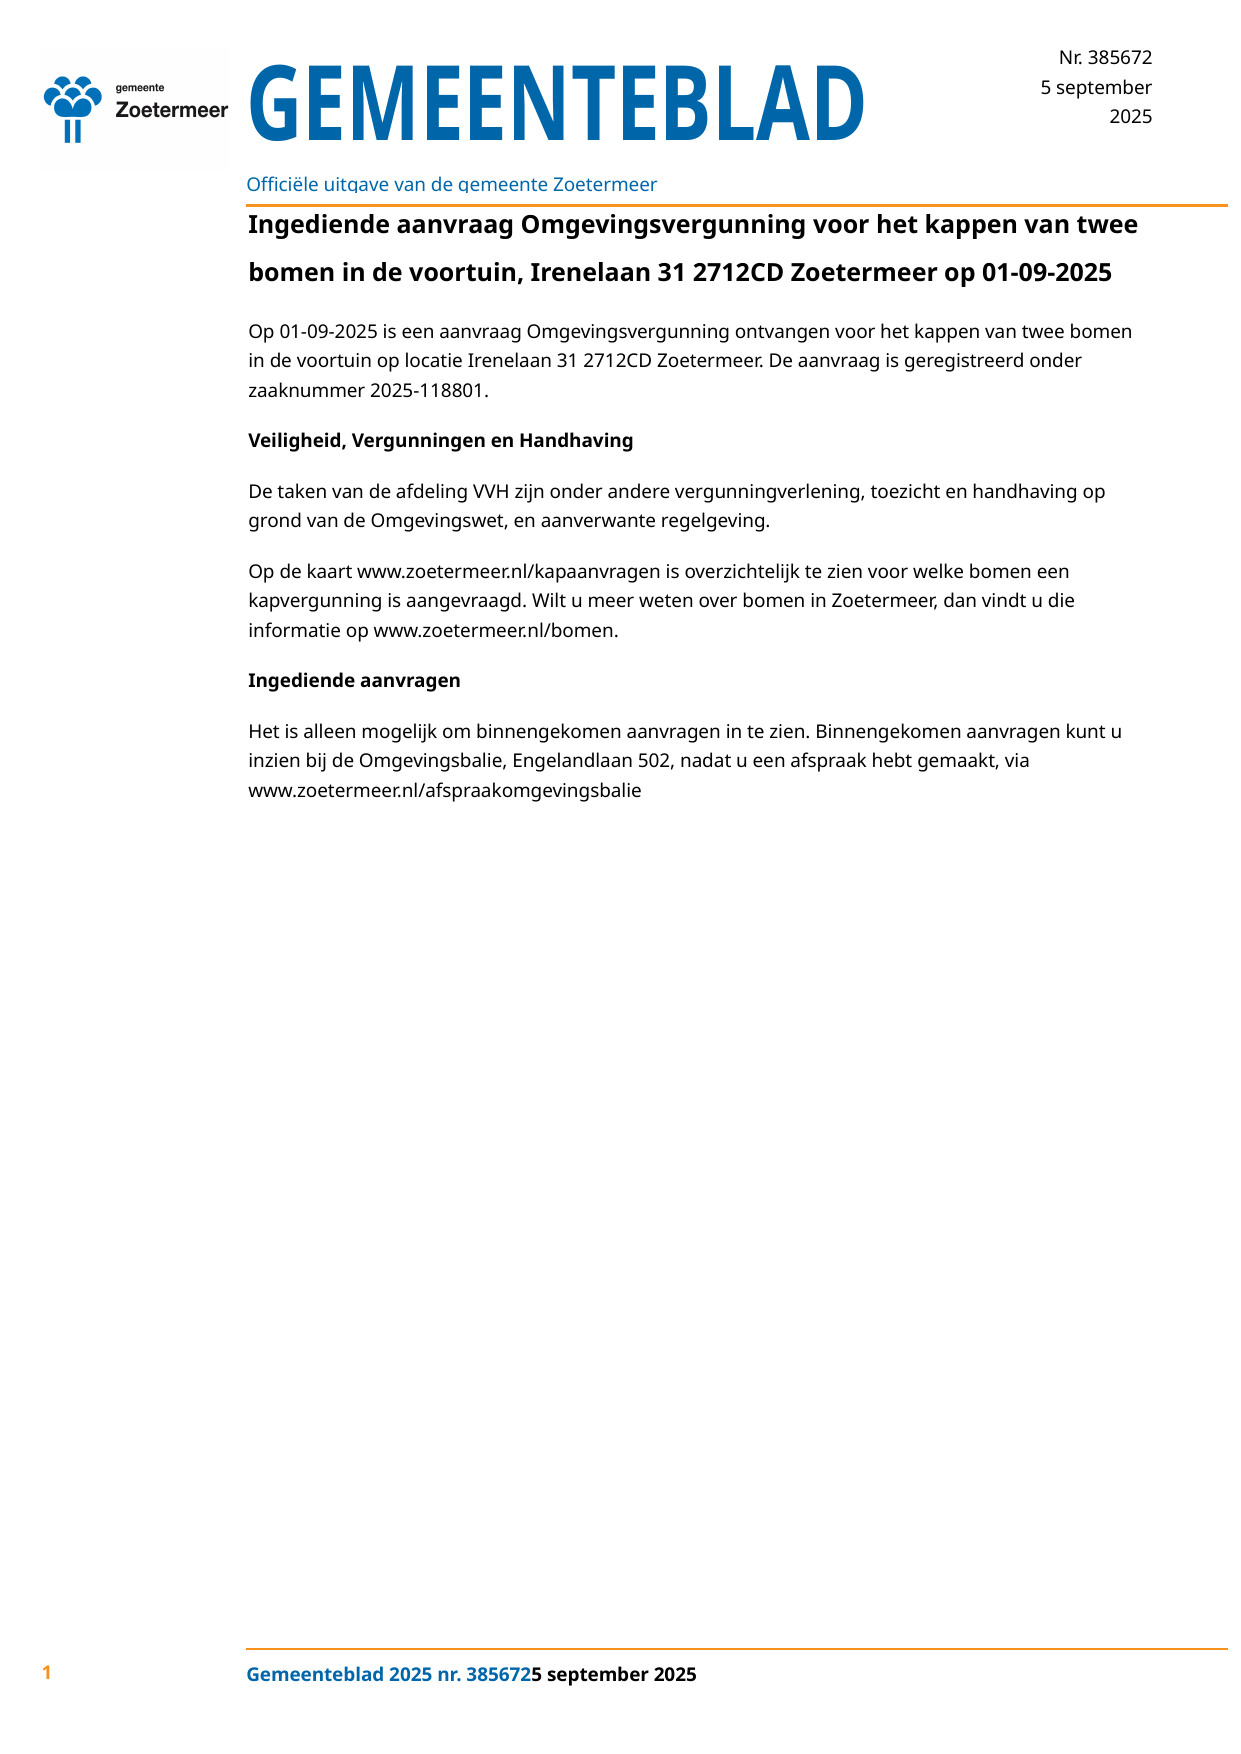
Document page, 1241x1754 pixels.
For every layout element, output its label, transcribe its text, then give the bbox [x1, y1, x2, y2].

picture [41, 47, 231, 172]
text Veiligheid, Vergunningen en Handhaving [248, 427, 1152, 453]
text Ingediende aanvraag Omgevingsvergunning voor het kappen van twee bomen in de voortuin, Irenelaan 31 2712CD Zoetermeer op 01-09-2025 [248, 207, 1152, 288]
text Ingediende aanvragen [248, 667, 1152, 693]
text Op 01-09-2025 is een aanvraag Omgevingsvergunning ontvangen voor het kappen van twee bomen in de voortuin op locatie Irenelaan 31 2712CD Zoetermeer. De aanvraag is geregistreerd onder zaaknummer 2025-118801. [248, 318, 1152, 403]
text Het is alleen mogelijk om binnengekomen aanvragen in te zien. Binnengekomen aanvragen kunt u inzien bij de Omgevingsbalie, Engelandlaan 502, nadat u een afspraak hebt gemaakt, via www.zoetermeer.nl/afspraakomgevingsbalie [248, 718, 1152, 803]
text De taken van de afdeling VVH zijn onder andere vergunningverlening, toezicht en handhaving op grond van de Omgevingswet, en aanverwante regelgeving. [248, 478, 1152, 533]
text Op de kaart www.zoetermeer.nl/kapaanvragen is overzichtelijk te zien voor welke bomen een kapvergunning is aangevraagd. Wilt u meer weten over bomen in Zoetermeer, dan vindt u die informatie op www.zoetermeer.nl/bomen. [248, 558, 1152, 643]
